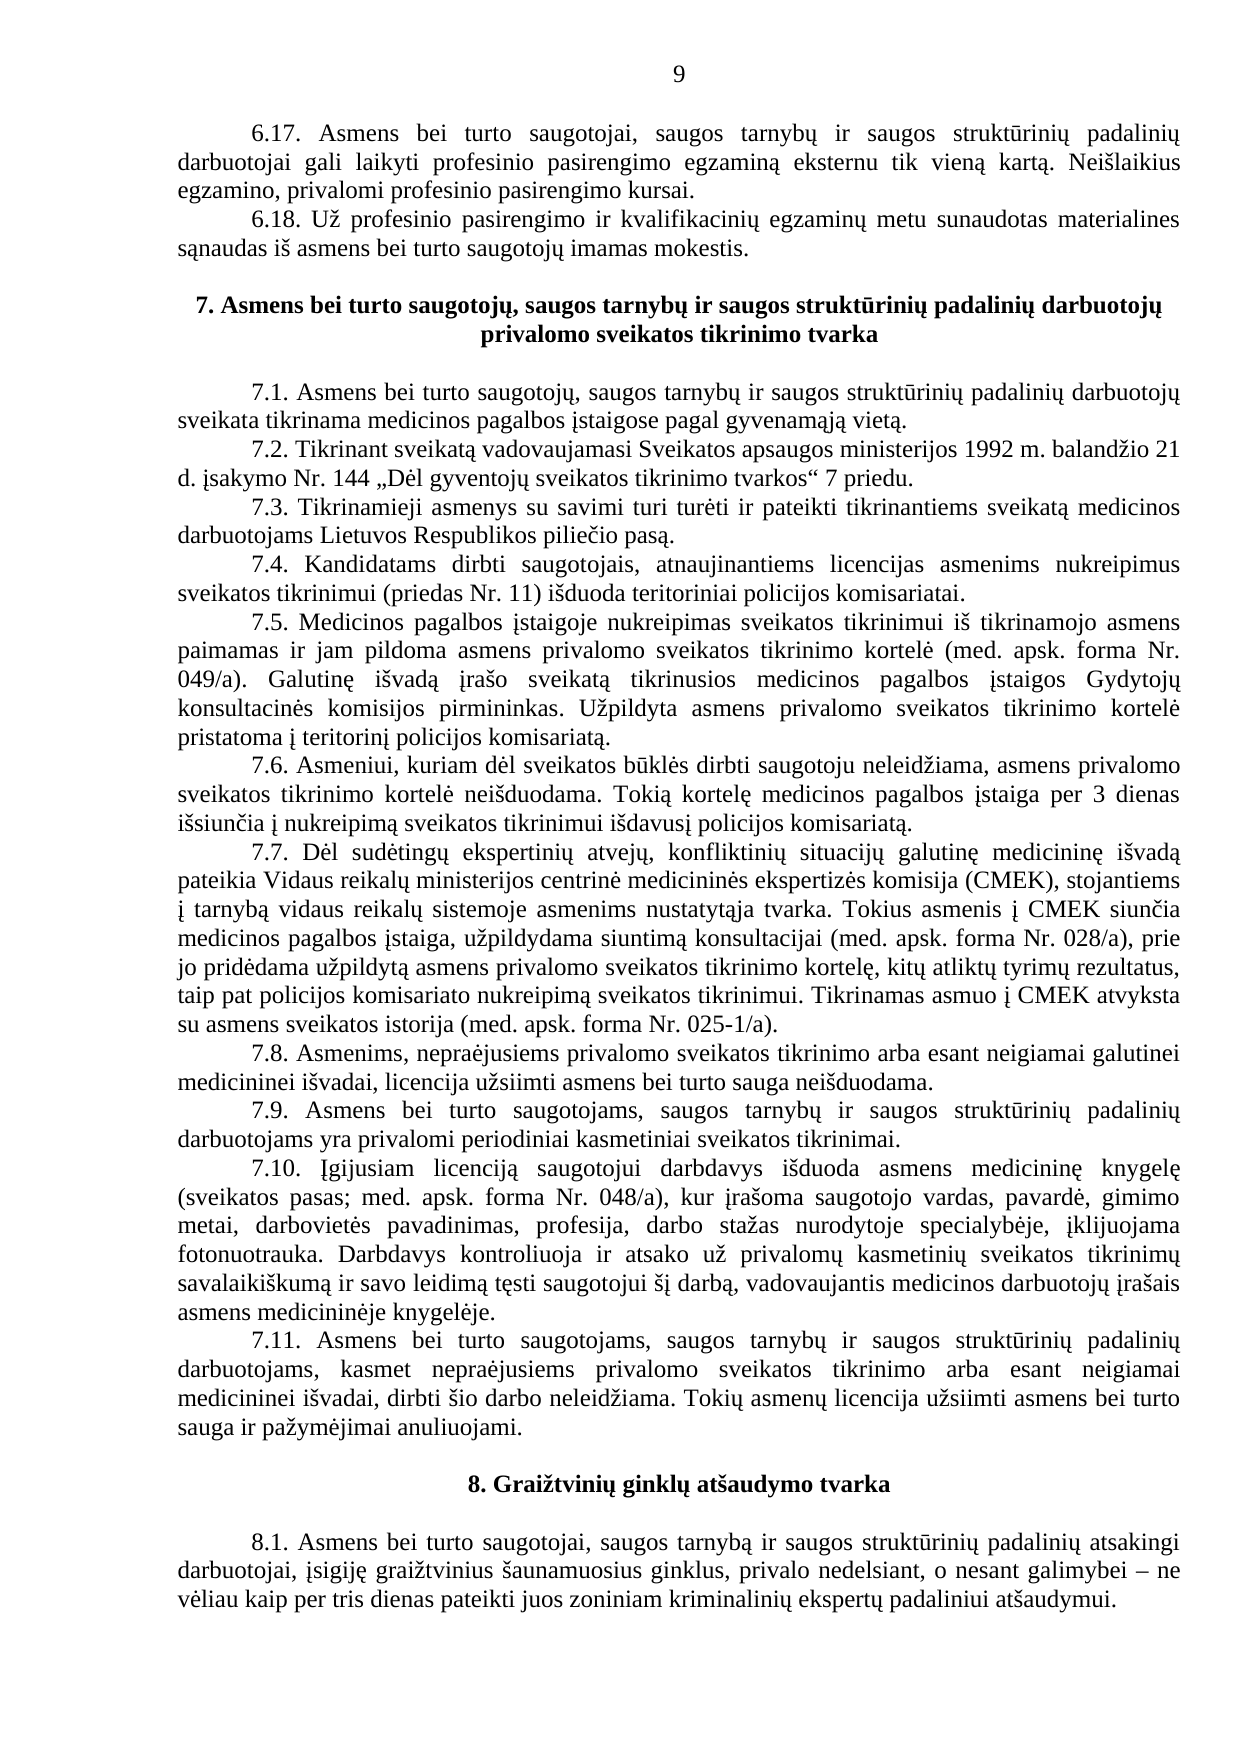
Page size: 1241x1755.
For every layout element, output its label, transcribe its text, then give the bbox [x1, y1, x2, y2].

text 7.8. Asmenims, nepraėjusiems privalomo sveikatos tikrinimo arba esant neigiamai galutinei medicininei išvadai, licencija užsiimti asmens bei turto sauga neišduodama. [177, 1038, 1181, 1096]
text 6.18. Už profesinio pasirengimo ir kvalifikacinių egzaminų metu sunaudotas materialines sąnaudas iš asmens bei turto saugotojų imamas mokestis. [177, 204, 1181, 262]
text 7.9. Asmens bei turto saugotojams, saugos tarnybų ir saugos struktūrinių padalinių darbuotojams yra privalomi periodiniai kasmetiniai sveikatos tikrinimai. [177, 1096, 1181, 1153]
text 7.11. Asmens bei turto saugotojams, saugos tarnybų ir saugos struktūrinių padalinių darbuotojams, kasmet nepraėjusiems privalomo sveikatos tikrinimo arba esant neigiamai medicininei išvadai, dirbti šio darbo neleidžiama. Tokių asmenų licencija užsiimti asmens bei turto sauga ir pažymėjimai anuliuojami. [177, 1326, 1181, 1441]
text 6.17. Asmens bei turto saugotojai, saugos tarnybų ir saugos struktūrinių padalinių darbuotojai gali laikyti profesinio pasirengimo egzaminą eksternu tik vieną kartą. Neišlaikius egzamino, privalomi profesinio pasirengimo kursai. [177, 118, 1181, 204]
text 8. Graižtvinių ginklų atšaudymo tvarka [177, 1469, 1181, 1498]
text 7.6. Asmeniui, kuriam dėl sveikatos būklės dirbti saugotoju neleidžiama, asmens privalomo sveikatos tikrinimo kortelė neišduodama. Tokią kortelę medicinos pagalbos įstaiga per 3 dienas išsiunčia į nukreipimą sveikatos tikrinimui išdavusį policijos komisariatą. [177, 751, 1181, 837]
text 7.7. Dėl sudėtingų ekspertinių atvejų, konfliktinių situacijų galutinę medicininę išvadą pateikia Vidaus reikalų ministerijos centrinė medicininės ekspertizės komisija (CMEK), stojantiems į tarnybą vidaus reikalų sistemoje asmenims nustatytąja tvarka. Tokius asmenis į CMEK siunčia medicinos pagalbos įstaiga, užpildydama siuntimą konsultacijai (med. apsk. forma Nr. 028/a), prie jo pridėdama užpildytą asmens privalomo sveikatos tikrinimo kortelę, kitų atliktų tyrimų rezultatus, taip pat policijos komisariato nukreipimą sveikatos tikrinimui. Tikrinamas asmuo į CMEK atvyksta su asmens sveikatos istorija (med. apsk. forma Nr. 025-1/a). [177, 837, 1181, 1038]
text 7.1. Asmens bei turto saugotojų, saugos tarnybų ir saugos struktūrinių padalinių darbuotojų sveikata tikrinama medicinos pagalbos įstaigose pagal gyvenamąją vietą. [177, 377, 1181, 434]
text 7.5. Medicinos pagalbos įstaigoje nukreipimas sveikatos tikrinimui iš tikrinamojo asmens paimamas ir jam pildoma asmens privalomo sveikatos tikrinimo kortelė (med. apsk. forma Nr. 049/a). Galutinę išvadą įrašo sveikatą tikrinusios medicinos pagalbos įstaigos Gydytojų konsultacinės komisijos pirmininkas. Užpildyta asmens privalomo sveikatos tikrinimo kortelė pristatoma į teritorinį policijos komisariatą. [177, 607, 1181, 751]
text 7.3. Tikrinamieji asmenys su savimi turi turėti ir pateikti tikrinantiems sveikatą medicinos darbuotojams Lietuvos Respublikos piliečio pasą. [177, 492, 1181, 549]
text 7.10. Įgijusiam licenciją saugotojui darbdavys išduoda asmens medicininę knygelę (sveikatos pasas; med. apsk. forma Nr. 048/a), kur įrašoma saugotojo vardas, pavardė, gimimo metai, darbovietės pavadinimas, profesija, darbo stažas nurodytoje specialybėje, įklijuojama fotonuotrauka. Darbdavys kontroliuoja ir atsako už privalomų kasmetinių sveikatos tikrinimų savalaikiškumą ir savo leidimą tęsti saugotojui šį darbą, vadovaujantis medicinos darbuotojų įrašais asmens medicininėje knygelėje. [177, 1153, 1181, 1326]
text 7.4. Kandidatams dirbti saugotojais, atnaujinantiems licencijas asmenims nukreipimus sveikatos tikrinimui (priedas Nr. 11) išduoda teritoriniai policijos komisariatai. [177, 549, 1181, 607]
text 7.2. Tikrinant sveikatą vadovaujamasi Sveikatos apsaugos ministerijos 1992 m. balandžio 21 d. įsakymo Nr. 144 „Dėl gyventojų sveikatos tikrinimo tvarkos“ 7 priedu. [177, 434, 1181, 492]
text 8.1. Asmens bei turto saugotojai, saugos tarnybą ir saugos struktūrinių padalinių atsakingi darbuotojai, įsigiję graižtvinius šaunamuosius ginklus, privalo nedelsiant, o nesant galimybei – ne vėliau kaip per tris dienas pateikti juos zoniniam kriminalinių ekspertų padaliniui atšaudymui. [177, 1527, 1181, 1613]
text 7. Asmens bei turto saugotojų, saugos tarnybų ir saugos struktūrinių padalinių darbuotojų privalomo sveikatos tikrinimo tvarka [177, 291, 1181, 348]
